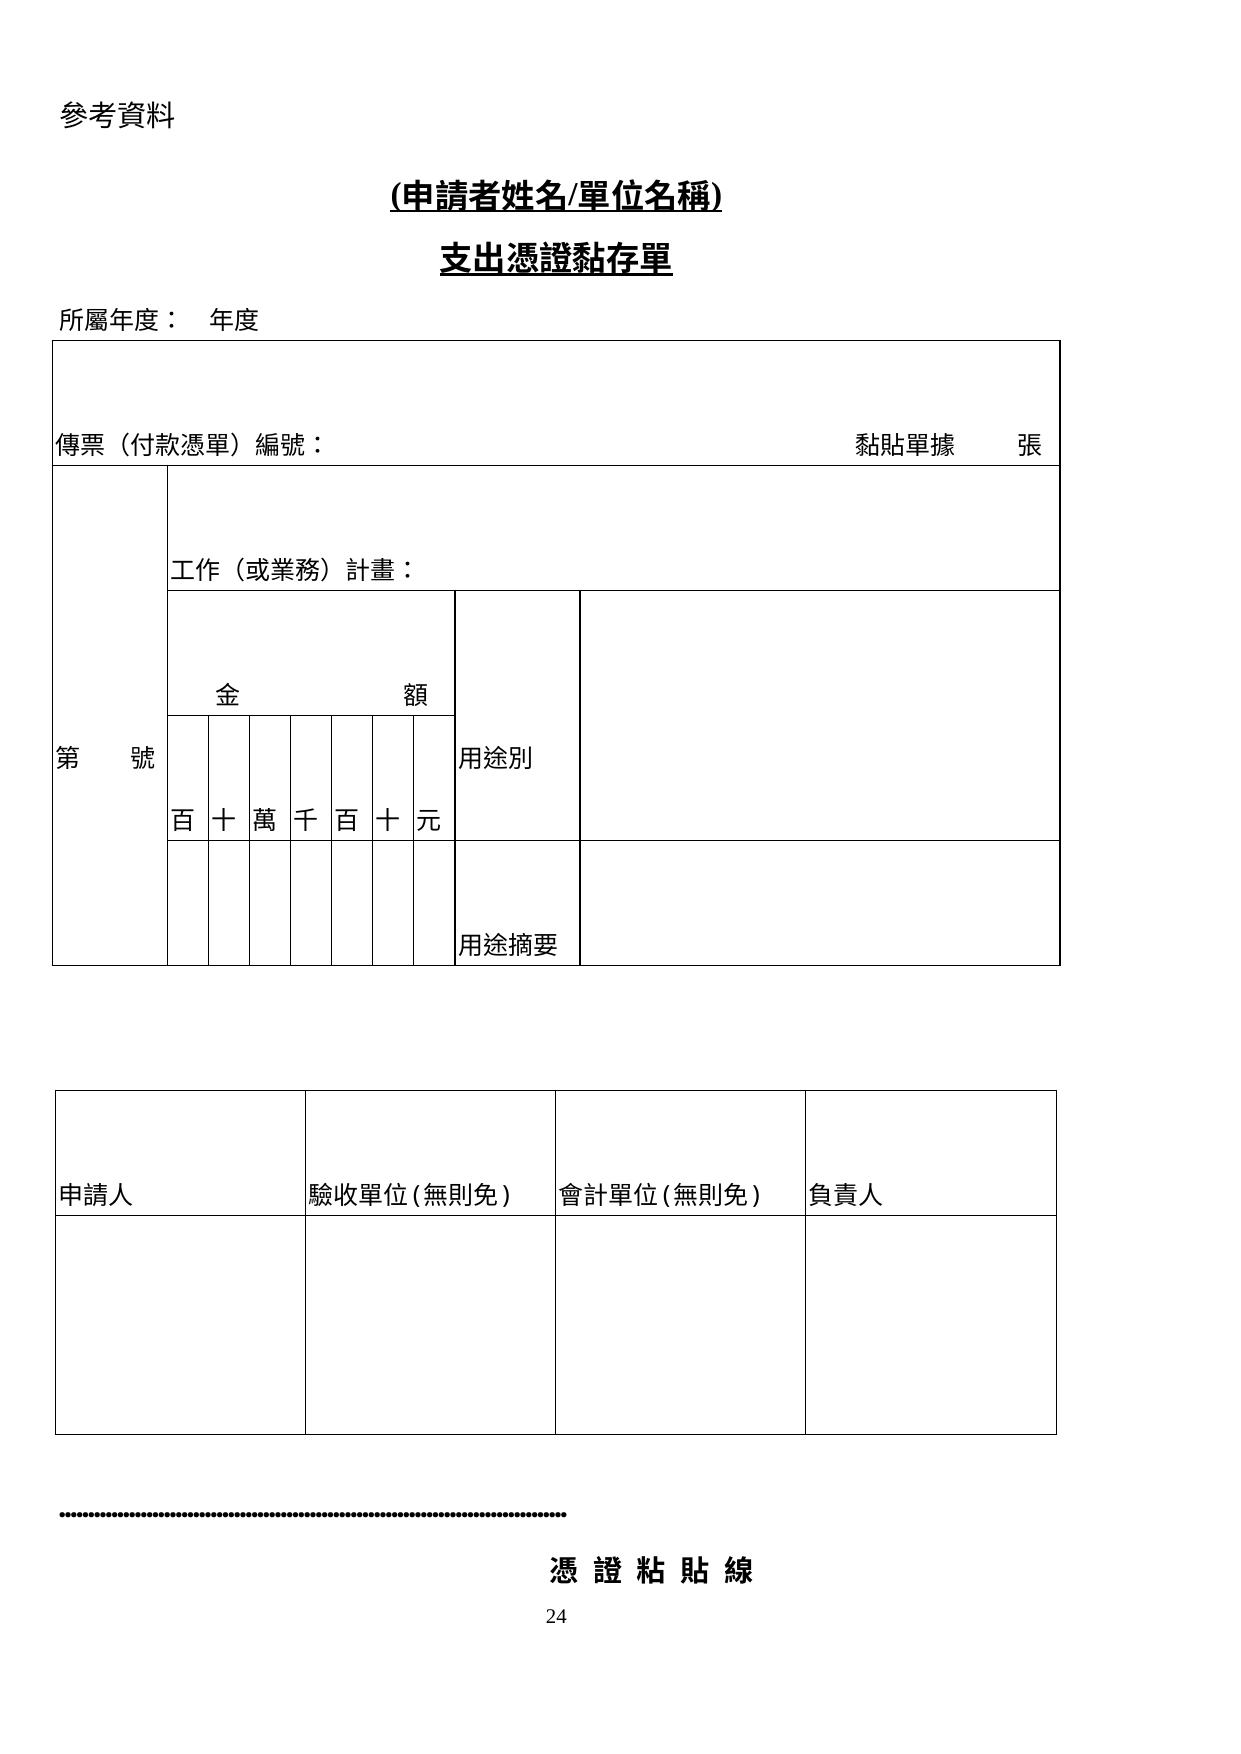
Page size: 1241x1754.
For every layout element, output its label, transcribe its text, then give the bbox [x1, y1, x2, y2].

table_cell 千 [291, 716, 331, 839]
table_header 傳票（付款憑單）編號： 黏貼單據 張 [53, 341, 1059, 464]
text 支出憑證黏存單 [59, 214, 1053, 277]
table_cell [306, 1216, 555, 1434]
table_cell [250, 841, 290, 964]
table_cell 十 [373, 716, 413, 839]
table_header 申請人 [56, 1091, 305, 1214]
table_cell [332, 841, 372, 964]
table_cell [414, 841, 454, 964]
table_cell 百 [168, 716, 208, 839]
table_cell [209, 841, 249, 964]
text (申請者姓名/單位名稱) [59, 152, 1053, 214]
text 參考資料 [59, 89, 1053, 135]
table_header 驗收單位(無則免) [306, 1091, 555, 1214]
table_cell 用途別 [456, 591, 579, 839]
table_cell 元 [414, 716, 454, 839]
text 憑 證 粘 貼 線 [59, 1527, 1053, 1589]
table_cell 萬 [250, 716, 290, 839]
table_cell [581, 841, 1059, 964]
text 所屬年度： 年度 [59, 277, 1053, 339]
table_header 會計單位(無則免) [556, 1091, 805, 1214]
table_cell [291, 841, 331, 964]
text …………………………………………………………………………… [59, 1464, 1053, 1527]
table_cell 金 額 [168, 591, 454, 714]
table_cell [373, 841, 413, 964]
table_cell 十 [209, 716, 249, 839]
table_cell [168, 841, 208, 964]
table_cell [581, 591, 1059, 839]
table_cell 百 [332, 716, 372, 839]
table_header 負責人 [806, 1091, 1056, 1214]
table_cell [806, 1216, 1056, 1434]
table_cell 用途摘要 [456, 841, 579, 964]
table_cell 第 號 [53, 466, 167, 964]
table_cell 工作（或業務）計畫： [168, 466, 1059, 589]
table_cell [56, 1216, 305, 1434]
table_cell [556, 1216, 805, 1434]
